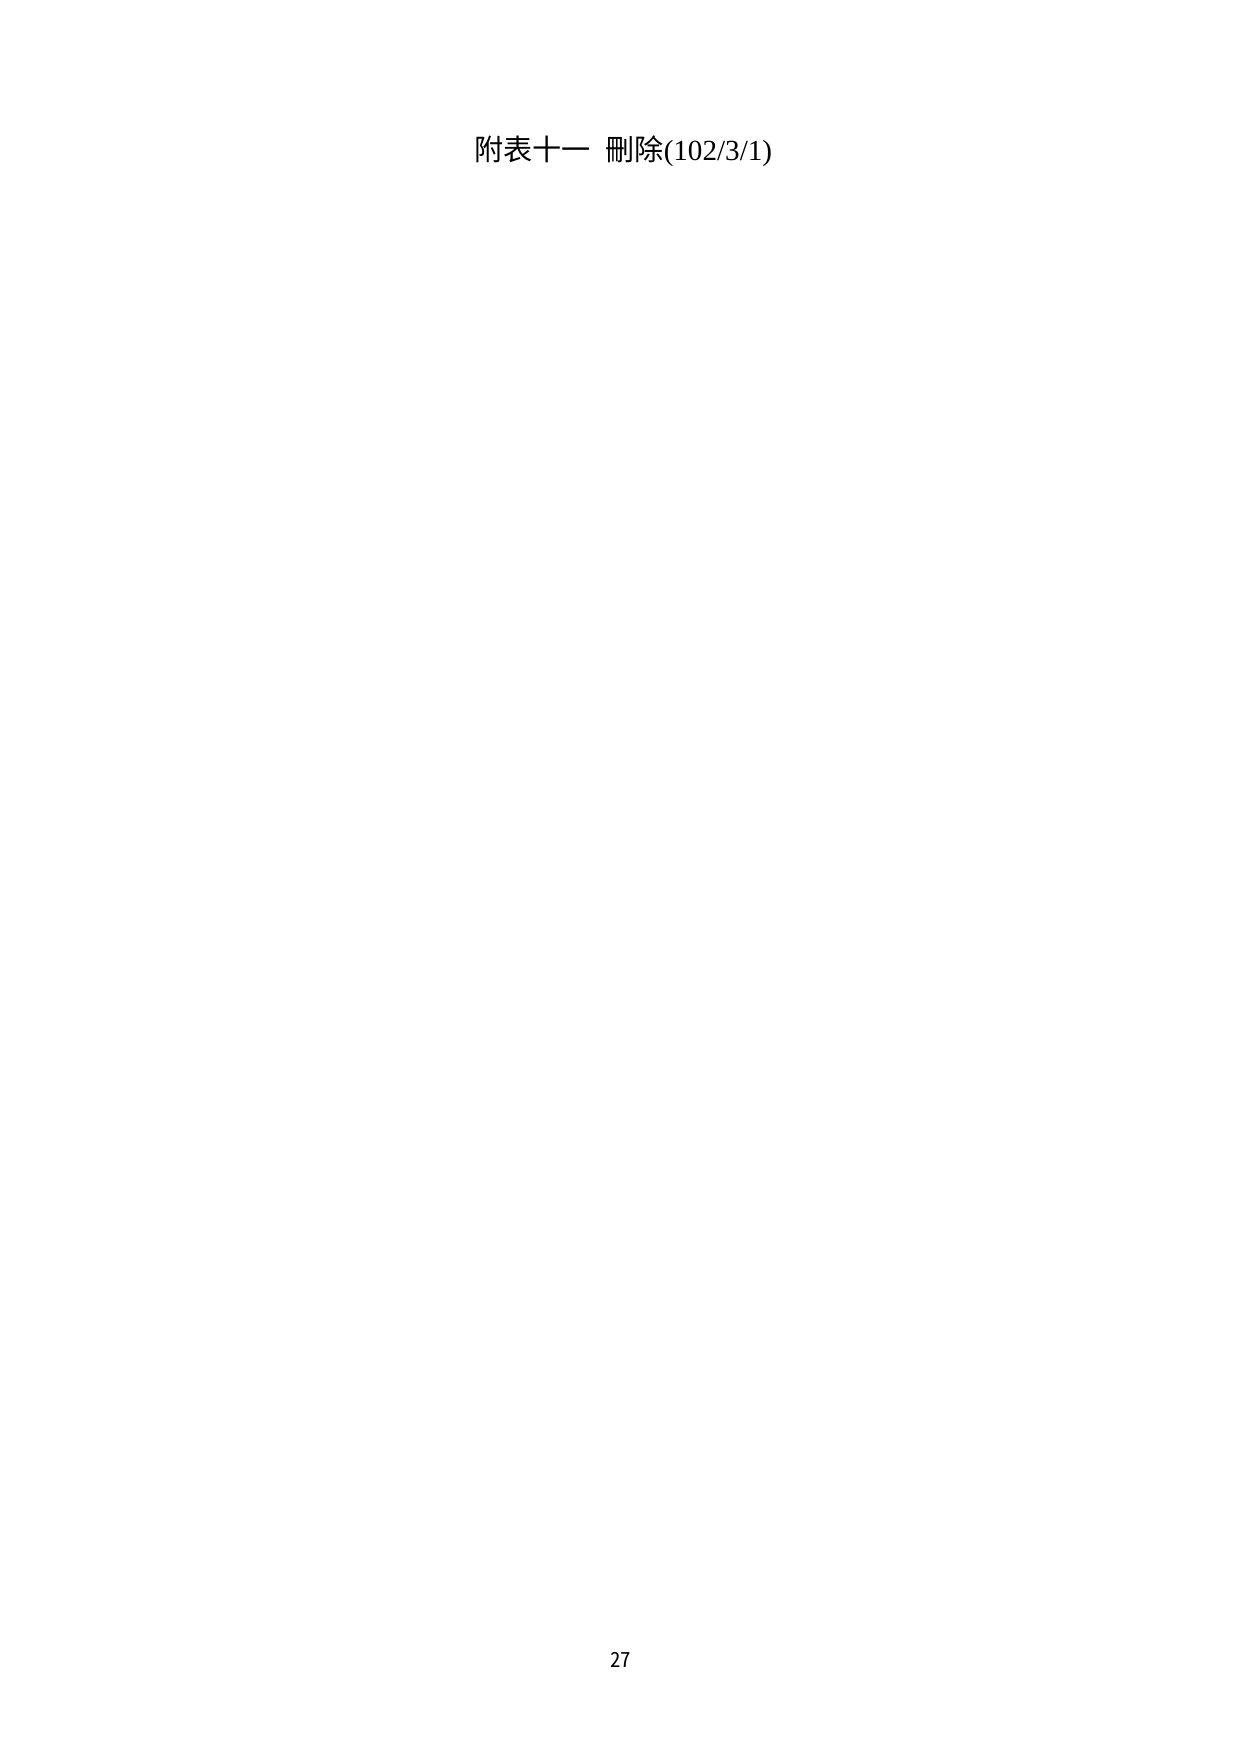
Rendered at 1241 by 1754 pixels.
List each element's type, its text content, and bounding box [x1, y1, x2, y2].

table_header 附表十一 刪除(102/3/1) [118, 127, 1128, 232]
